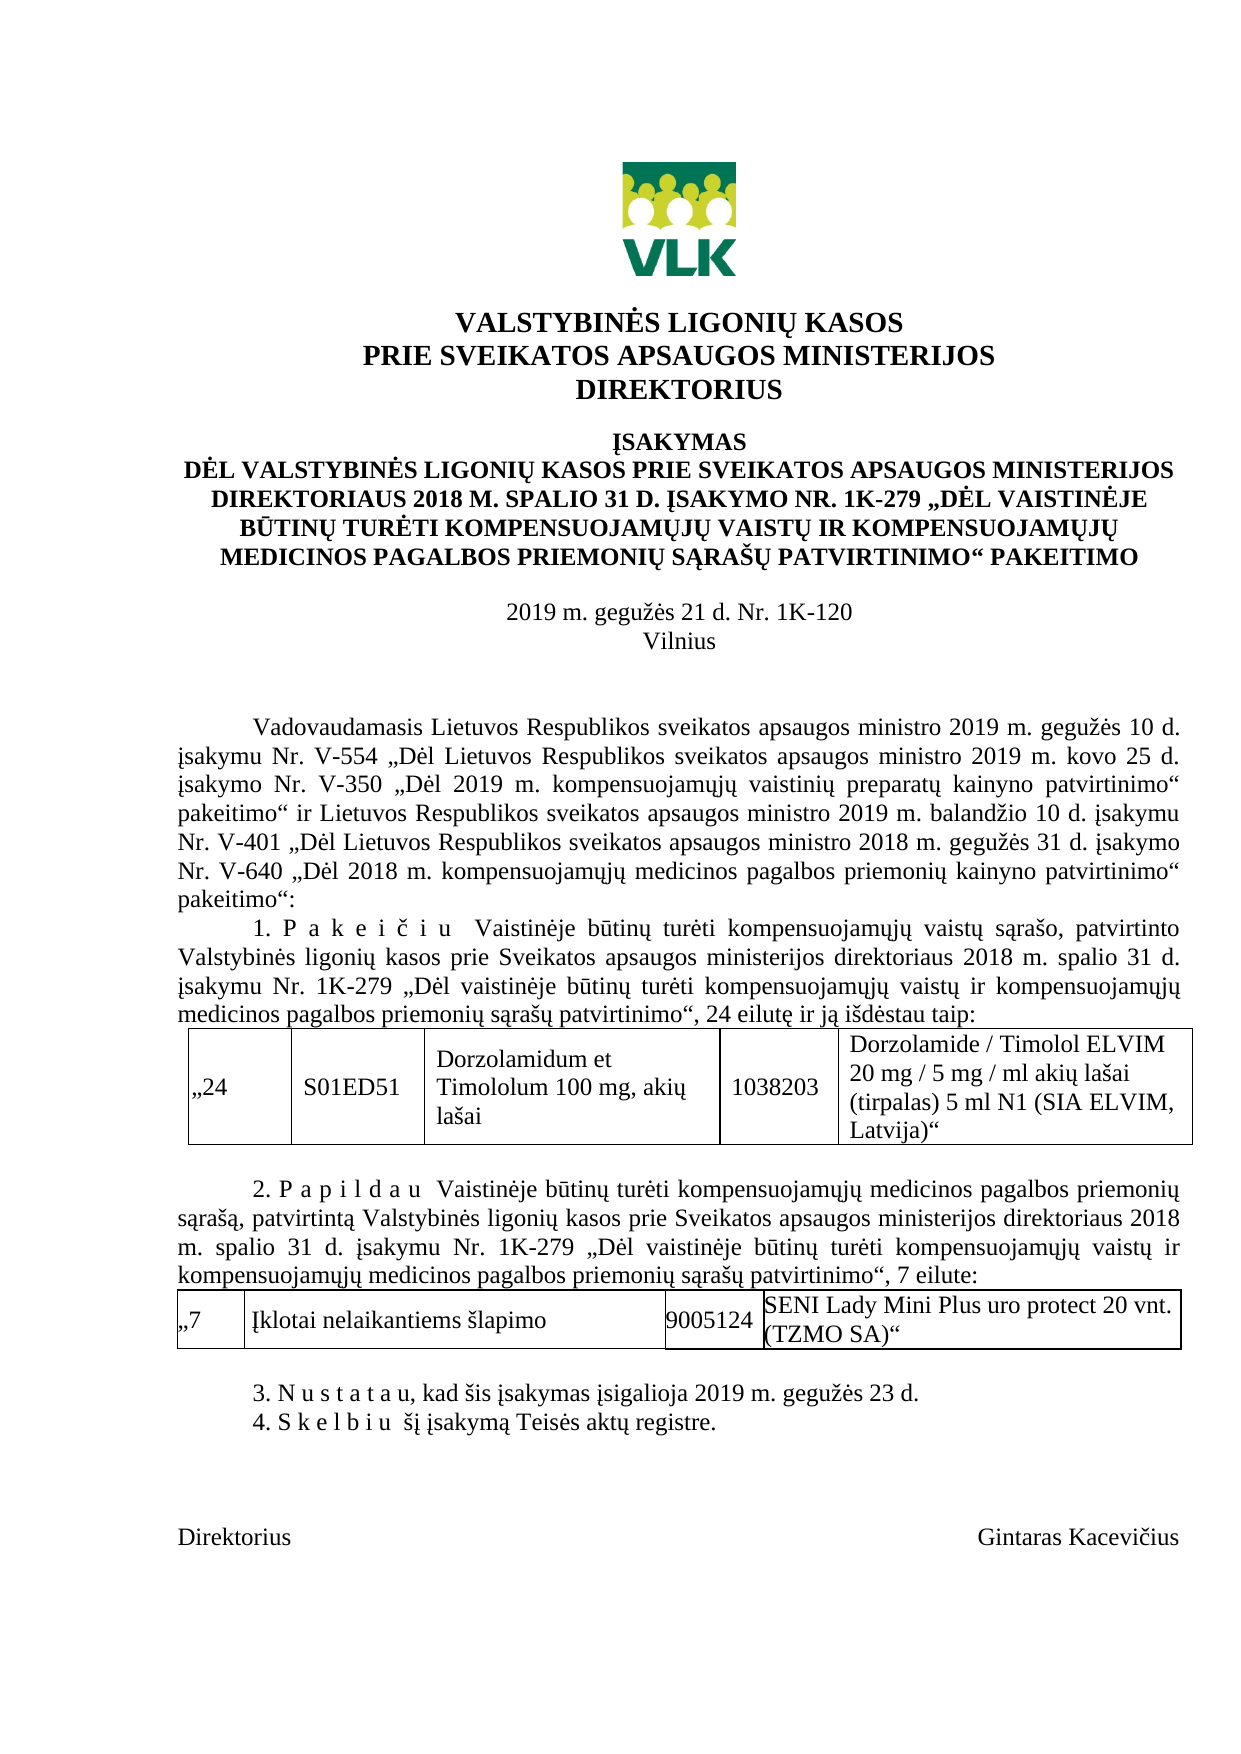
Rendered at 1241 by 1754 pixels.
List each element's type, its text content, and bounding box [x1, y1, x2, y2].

table_header „24 [189, 1029, 291, 1144]
table_header S01ED51 [292, 1029, 424, 1144]
table_header Dorzolamidum et Timololum 100 mg, akių lašai [425, 1029, 719, 1144]
text DIREKTORIUS [177, 372, 1181, 405]
text VALSTYBINĖS LIGONIŲ KASOS [177, 305, 1181, 338]
table_header 1038203 [721, 1029, 838, 1144]
table_header „7 [178, 1291, 244, 1348]
table_header Įklotai nelaikantiems šlapimo [245, 1291, 665, 1348]
text Vadovaudamasis Lietuvos Respublikos sveikatos apsaugos ministro 2019 m. gegužės 10 d. įsakymu Nr. V-554 „Dėl Lietuvos Respublikos sveikatos apsaugos ministro 2019 m. kovo 25 d. įsakymo Nr. V-350 „Dėl 2019 m. kompensuojamųjų vaistinių preparatų kainyno patvirtinimo“ pakeitimo“ ir Lietuvos Respublikos sveikatos apsaugos ministro 2019 m. balandžio 10 d. įsakymu Nr. V-401 „Dėl Lietuvos Respublikos sveikatos apsaugos ministro 2018 m. gegužės 31 d. įsakymo Nr. V-640 „Dėl 2018 m. kompensuojamųjų medicinos pagalbos priemonių kainyno patvirtinimo“ pakeitimo“: [177, 712, 1181, 913]
text ĮSAKYMAS [177, 427, 1181, 456]
table_header SENI Lady Mini Plus uro protect 20 vnt. (TZMO SA)“ [765, 1291, 1180, 1348]
text 4. S k e l b i u šį įsakymą Teisės aktų registre. [177, 1407, 1181, 1436]
text Vilnius [177, 626, 1181, 654]
text 3. N u s t a t a u, kad šis įsakymas įsigalioja 2019 m. gegužės 23 d. [177, 1378, 1181, 1407]
text 2019 m. gegužės 21 d. Nr. 1K-120 [177, 597, 1181, 626]
table_header Dorzolamide / Timolol ELVIM 20 mg / 5 mg / ml akių lašai (tirpalas) 5 ml N1 (SIA ELVIM, Latvija)“ [839, 1029, 1192, 1144]
text 2. P a p i l d a u Vaistinėje būtinų turėti kompensuojamųjų medicinos pagalbos priemonių sąrašą, patvirtintą Valstybinės ligonių kasos prie Sveikatos apsaugos ministerijos direktoriaus 2018 m. spalio 31 d. įsakymu Nr. 1K-279 „Dėl vaistinėje būtinų turėti kompensuojamųjų vaistų ir kompensuojamųjų medicinos pagalbos priemonių sąrašų patvirtinimo“, 7 eilute: [177, 1174, 1181, 1289]
text PRIE SVEIKATOS APSAUGOS MINISTERIJOS [177, 338, 1181, 372]
text DĖL VALSTYBINĖS LIGONIŲ KASOS PRIE SVEIKATOS APSAUGOS MINISTERIJOS DIREKTORIAUS 2018 M. spalio 31 D. ĮSAKYMO nR. 1K-279 „DĖL VAISTINĖJE BŪTINŲ TURĖTI KOMPENSUOJAMŲJŲ VAISTŲ IR KOMPENSUOJAMŲJŲ MEDICINOS PAGALBOS PRIEMONIŲ SĄRAŠŲ PATVIRTINIMO“ PAKEITIMO [177, 456, 1181, 571]
table_header 9005124 [666, 1291, 763, 1348]
text Direktorius Gintaras Kacevičius [177, 1522, 1181, 1551]
text 1. P a k e i č i u Vaistinėje būtinų turėti kompensuojamųjų vaistų sąrašo, patvirtinto Valstybinės ligonių kasos prie Sveikatos apsaugos ministerijos direktoriaus 2018 m. spalio 31 d. įsakymu Nr. 1K-279 „Dėl vaistinėje būtinų turėti kompensuojamųjų vaistų ir kompensuojamųjų medicinos pagalbos priemonių sąrašų patvirtinimo“, 24 eilutę ir ją išdėstau taip: [177, 913, 1181, 1028]
